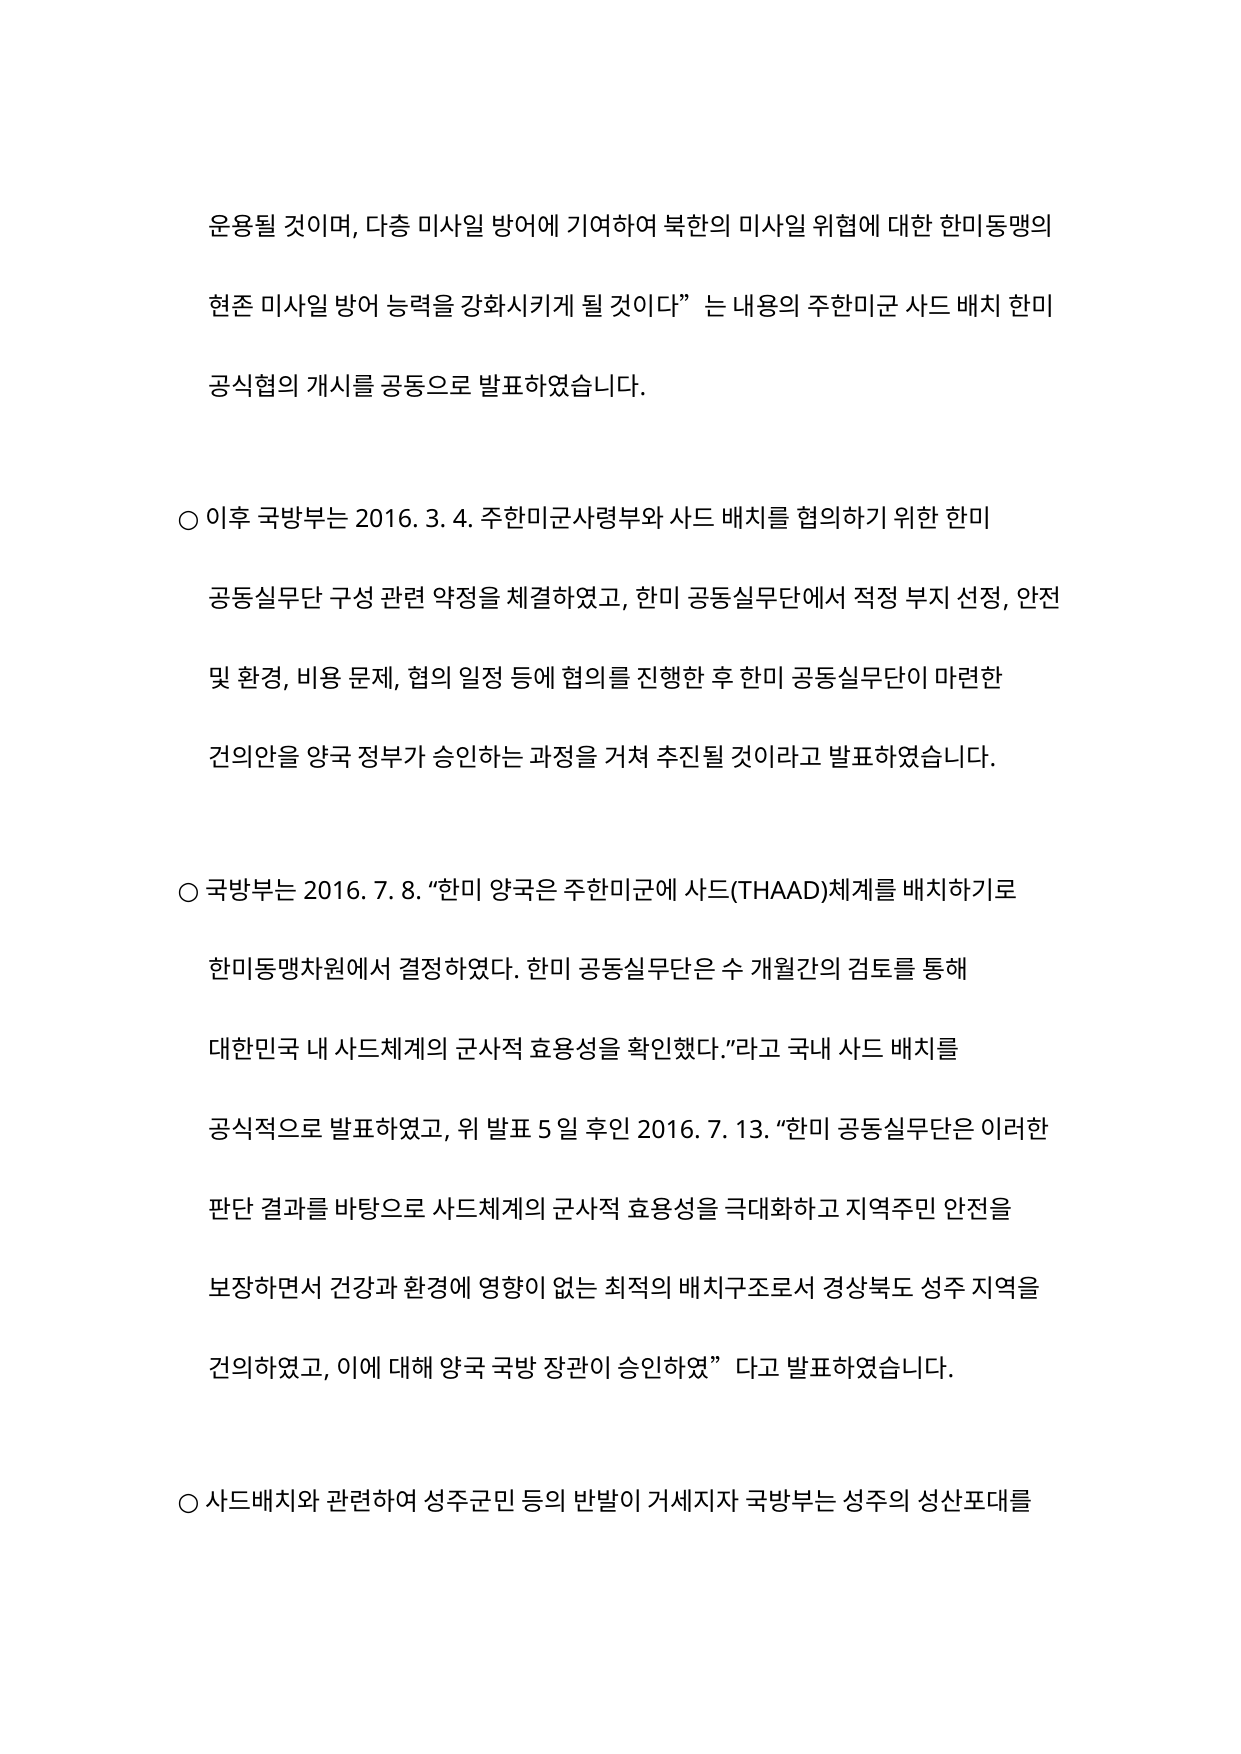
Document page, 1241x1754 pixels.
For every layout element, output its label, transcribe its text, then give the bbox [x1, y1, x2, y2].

text ○ 국방부는 2016. 7. 8. “한미 양국은 주한미군에 사드(THAAD)체계를 배치하기로 한미동맹차원에서 결정하였다. 한미 공동실무단은 수 개월간의 검토를 통해 대한민국 내 사드체계의 군사적 효용성을 확인했다.”라고 국내 사드 배치를 공식적으로 발표하였고, 위 발표 5일 후인 2016. 7. 13. “한미 공동실무단은 이러한 판단 결과를 바탕으로 사드체계의 군사적 효용성을 극대화하고 지역주민 안전을 보장하면서 건강과 환경에 영향이 없는 최적의 배치구조로서 경상북도 성주 지역을 건의하였고, 이에 대해 양국 국방 장관이 승인하였”다고 발표하였습니다. [177, 870, 1063, 1385]
text ○ 사드배치와 관련하여 성주군민 등의 반발이 거세지자 국방부는 성주의 성산포대를 [177, 1481, 1063, 1517]
text ○ 이후 국방부는 2016. 3. 4. 주한미군사령부와 사드 배치를 협의하기 위한 한미 공동실무단 구성 관련 약정을 체결하였고, 한미 공동실무단에서 적정 부지 선정, 안전 및 환경, 비용 문제, 협의 일정 등에 협의를 진행한 후 한미 공동실무단이 마련한 건의안을 양국 정부가 승인하는 과정을 거쳐 추진될 것이라고 발표하였습니다. [177, 499, 1063, 774]
text 운용될 것이며, 다층 미사일 방어에 기여하여 북한의 미사일 위협에 대한 한미동맹의 현존 미사일 방어 능력을 강화시키게 될 것이다”는 내용의 주한미군 사드 배치 한미 공식협의 개시를 공동으로 발표하였습니다. [177, 207, 1063, 402]
